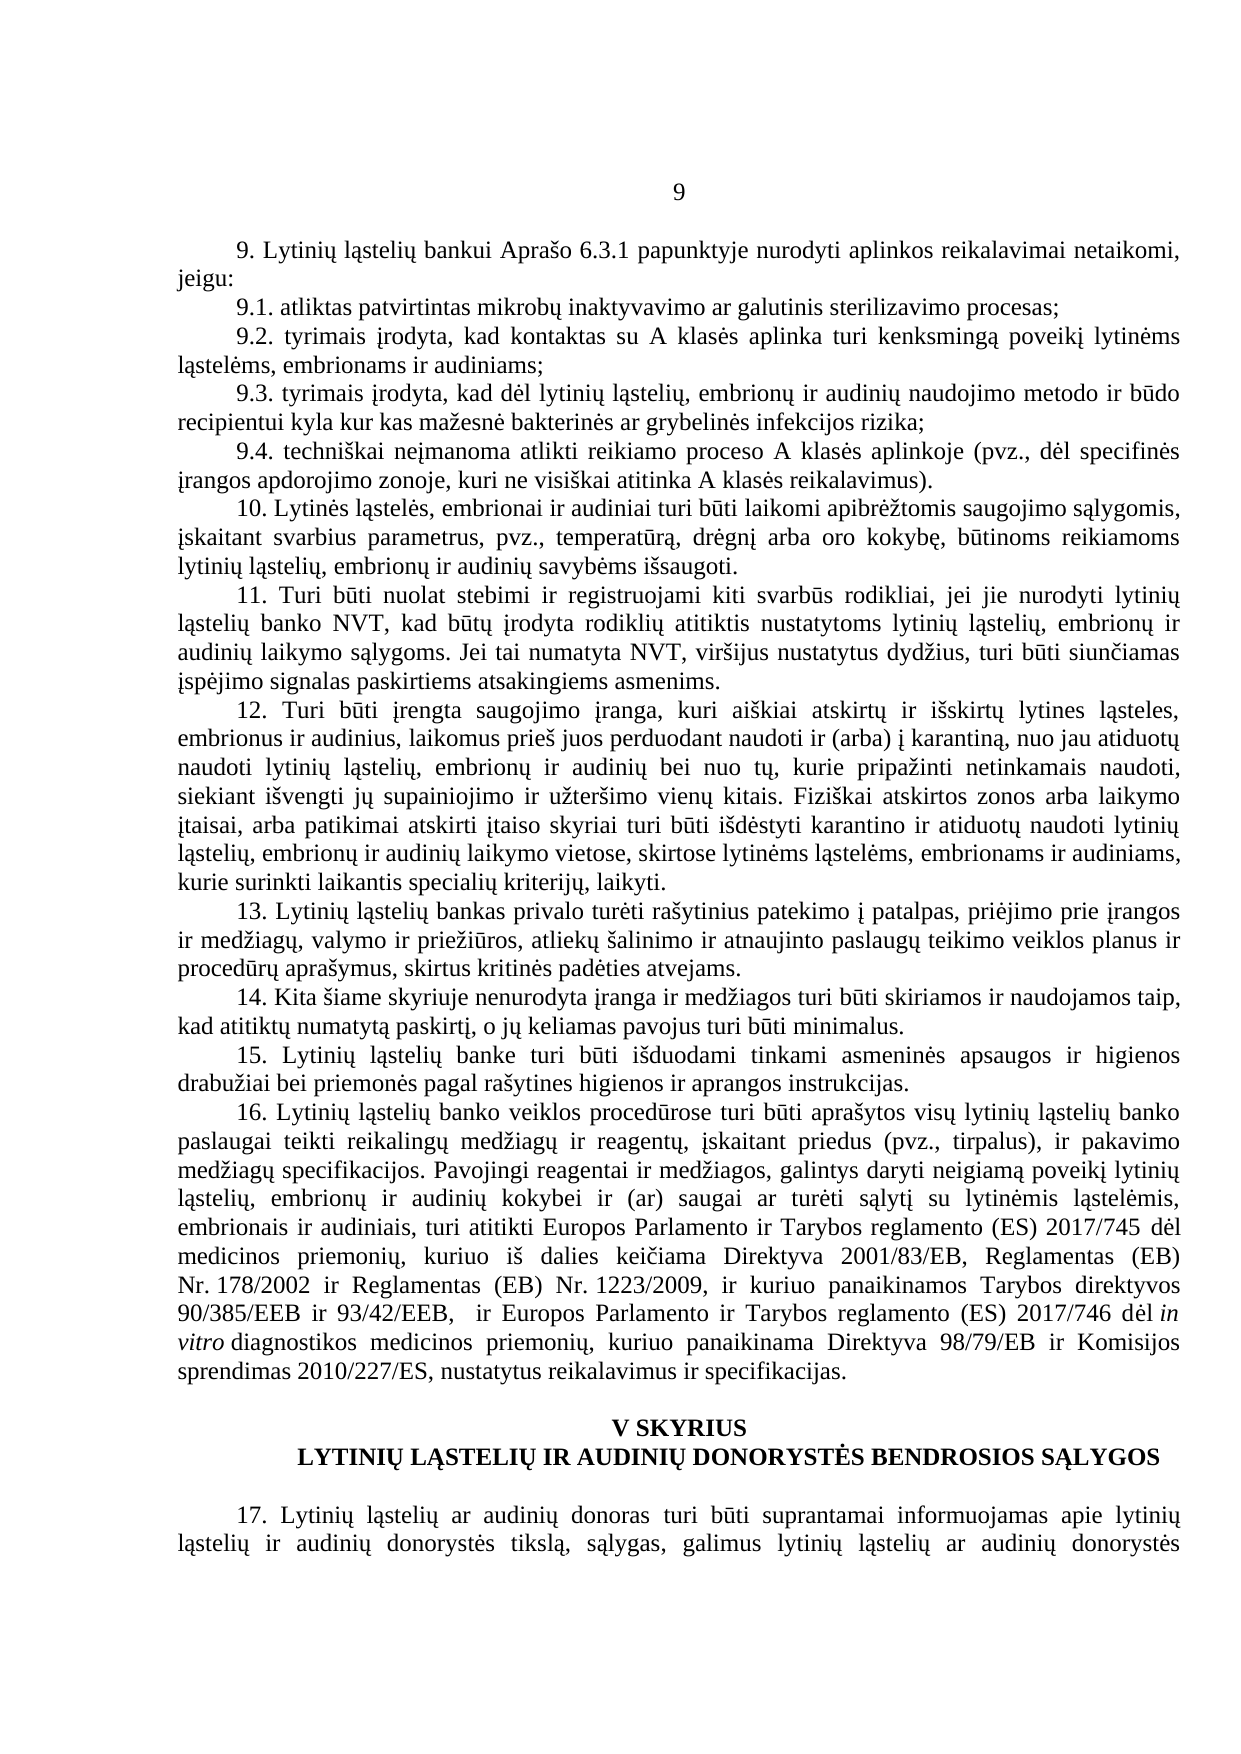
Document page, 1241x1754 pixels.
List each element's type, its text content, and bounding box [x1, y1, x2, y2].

text 9.2. tyrimais įrodyta, kad kontaktas su A klasės aplinka turi kenksmingą poveikį lytinėms ląstelėms, embrionams ir audiniams; [177, 321, 1181, 378]
text 10. Lytinės ląstelės, embrionai ir audiniai turi būti laikomi apibrėžtomis saugojimo sąlygomis, įskaitant svarbius parametrus, pvz., temperatūrą, drėgnį arba oro kokybę, būtinoms reikiamoms lytinių ląstelių, embrionų ir audinių savybėms išsaugoti. [177, 493, 1181, 580]
text 15. Lytinių ląstelių banke turi būti išduodami tinkami asmeninės apsaugos ir higienos drabužiai bei priemonės pagal rašytines higienos ir aprangos instrukcijas. [177, 1040, 1181, 1097]
text 9.3. tyrimais įrodyta, kad dėl lytinių ląstelių, embrionų ir audinių naudojimo metodo ir būdo recipientui kyla kur kas mažesnė bakterinės ar grybelinės infekcijos rizika; [177, 378, 1181, 436]
text 9.1. atliktas patvirtintas mikrobų inaktyvavimo ar galutinis sterilizavimo procesas; [177, 292, 1181, 321]
text V SKYRIUS [177, 1413, 1181, 1442]
text 12. Turi būti įrengta saugojimo įranga, kuri aiškiai atskirtų ir išskirtų lytines ląsteles, embrionus ir audinius, laikomus prieš juos perduodant naudoti ir (arba) į karantiną, nuo jau atiduotų naudoti lytinių ląstelių, embrionų ir audinių bei nuo tų, kurie pripažinti netinkamais naudoti, siekiant išvengti jų supainiojimo ir užteršimo vienų kitais. Fiziškai atskirtos zonos arba laikymo įtaisai, arba patikimai atskirti įtaiso skyriai turi būti išdėstyti karantino ir atiduotų naudoti lytinių ląstelių, embrionų ir audinių laikymo vietose, skirtose lytinėms ląstelėms, embrionams ir audiniams, kurie surinkti laikantis specialių kriterijų, laikyti. [177, 695, 1181, 896]
text 17. Lytinių ląstelių ar audinių donoras turi būti suprantamai informuojamas apie lytinių ląstelių ir audinių donorystės tikslą, sąlygas, galimus lytinių ląstelių ar audinių donorystės [177, 1500, 1181, 1557]
text LYTINIŲ LĄSTELIŲ IR AUDINIŲ DONORYSTĖS BENDROSIOS SĄLYGOS [177, 1442, 1181, 1471]
text 16. Lytinių ląstelių banko veiklos procedūrose turi būti aprašytos visų lytinių ląstelių banko paslaugai teikti reikalingų medžiagų ir reagentų, įskaitant priedus (pvz., tirpalus), ir pakavimo medžiagų specifikacijos. Pavojingi reagentai ir medžiagos, galintys daryti neigiamą poveikį lytinių ląstelių, embrionų ir audinių kokybei ir (ar) saugai ar turėti sąlytį su lytinėmis ląstelėmis, embrionais ir audiniais, turi atitikti Europos Parlamento ir Tarybos reglamento (ES) 2017/745 dėl medicinos priemonių, kuriuo iš dalies keičiama Direktyva 2001/83/EB, Reglamentas (EB) Nr. 178/2002 ir Reglamentas (EB) Nr. 1223/2009, ir kuriuo panaikinamos Tarybos direktyvos 90/385/EEB ir 93/42/EEB, ir Europos Parlamento ir Tarybos reglamento (ES) 2017/746 dėl in vitro diagnostikos medicinos priemonių, kuriuo panaikinama Direktyva 98/79/EB ir Komisijos sprendimas 2010/227/ES, nustatytus reikalavimus ir specifikacijas. [177, 1097, 1181, 1385]
text 13. Lytinių ląstelių bankas privalo turėti rašytinius patekimo į patalpas, priėjimo prie įrangos ir medžiagų, valymo ir priežiūros, atliekų šalinimo ir atnaujinto paslaugų teikimo veiklos planus ir procedūrų aprašymus, skirtus kritinės padėties atvejams. [177, 896, 1181, 982]
text 11. Turi būti nuolat stebimi ir registruojami kiti svarbūs rodikliai, jei jie nurodyti lytinių ląstelių banko NVT, kad būtų įrodyta rodiklių atitiktis nustatytoms lytinių ląstelių, embrionų ir audinių laikymo sąlygoms. Jei tai numatyta NVT, viršijus nustatytus dydžius, turi būti siunčiamas įspėjimo signalas paskirtiems atsakingiems asmenims. [177, 580, 1181, 695]
text 9. Lytinių ląstelių bankui Aprašo 6.3.1 papunktyje nurodyti aplinkos reikalavimai netaikomi, jeigu: [177, 235, 1181, 292]
text 14. Kita šiame skyriuje nenurodyta įranga ir medžiagos turi būti skiriamos ir naudojamos taip, kad atitiktų numatytą paskirtį, o jų keliamas pavojus turi būti minimalus. [177, 982, 1181, 1040]
text 9.4. techniškai neįmanoma atlikti reikiamo proceso A klasės aplinkoje (pvz., dėl specifinės įrangos apdorojimo zonoje, kuri ne visiškai atitinka A klasės reikalavimus). [177, 436, 1181, 493]
